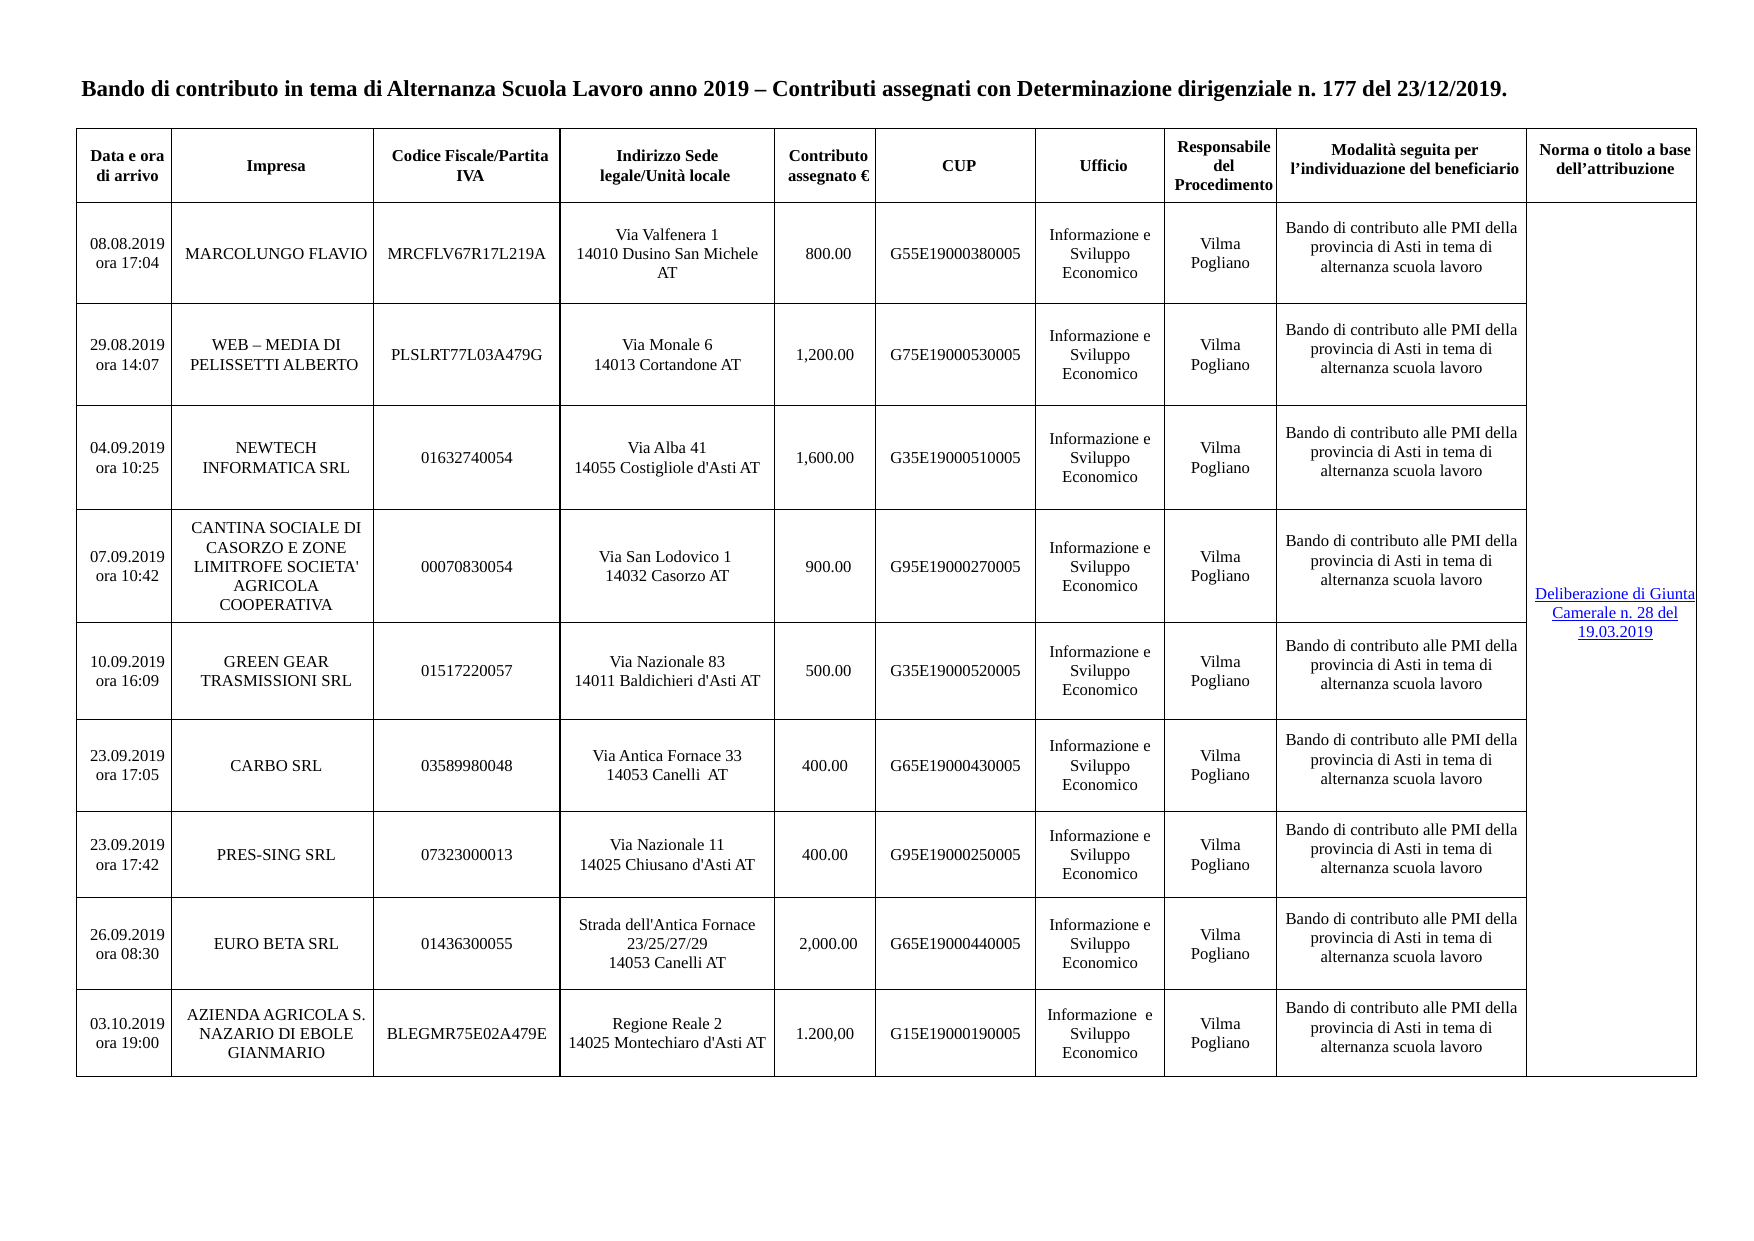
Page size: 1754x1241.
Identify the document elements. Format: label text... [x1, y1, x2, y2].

table_cell Informazione e Sviluppo Economico [1036, 304, 1164, 405]
table_cell Via Antica Fornace 33 14053 Canelli AT [561, 720, 774, 811]
table_cell 07.09.2019 ora 10:42 [77, 510, 171, 622]
table_header CUP [876, 129, 1035, 202]
table_cell MARCOLUNGO FLAVIO [172, 203, 373, 303]
table_cell Vilma Pogliano [1165, 304, 1276, 405]
table_cell Bando di contributo alle PMI della provincia di Asti in tema di alternanza scuola lavoro [1277, 720, 1526, 811]
table_cell Informazione e Sviluppo Economico [1036, 203, 1164, 303]
table_cell 01632740054 [374, 406, 559, 509]
table_cell Informazione e Sviluppo Economico [1036, 990, 1164, 1076]
table_cell 26.09.2019 ora 08:30 [77, 898, 171, 989]
table_cell Bando di contributo alle PMI della provincia di Asti in tema di alternanza scuola lavoro [1277, 406, 1526, 509]
table_cell 03.10.2019 ora 19:00 [77, 990, 171, 1076]
table_cell WEB – MEDIA DI PELISSETTI ALBERTO [172, 304, 373, 405]
table_cell G55E19000380005 [876, 203, 1035, 303]
table_cell 1.200,00 [775, 990, 875, 1076]
table_cell Bando di contributo alle PMI della provincia di Asti in tema di alternanza scuola lavoro [1277, 990, 1526, 1076]
table_cell Vilma Pogliano [1165, 510, 1276, 622]
table_cell EURO BETA SRL [172, 898, 373, 989]
table_cell Bando di contributo alle PMI della provincia di Asti in tema di alternanza scuola lavoro [1277, 203, 1526, 303]
table_cell Deliberazione di Giunta Camerale n. 28 del 19.03.2019 [1527, 203, 1696, 1076]
table_header Codice Fiscale/Partita IVA [374, 129, 559, 202]
table_cell G95E19000250005 [876, 812, 1035, 897]
table_cell Bando di contributo alle PMI della provincia di Asti in tema di alternanza scuola lavoro [1277, 510, 1526, 622]
table_cell G15E19000190005 [876, 990, 1035, 1076]
table_cell 03589980048 [374, 720, 559, 811]
table_cell 23.09.2019 ora 17:05 [77, 720, 171, 811]
table_cell Informazione e Sviluppo Economico [1036, 898, 1164, 989]
table_cell Informazione e Sviluppo Economico [1036, 812, 1164, 897]
table_cell PRES-SING SRL [172, 812, 373, 897]
table_cell Informazione e Sviluppo Economico [1036, 623, 1164, 718]
table_header Impresa [172, 129, 373, 202]
table_cell PLSLRT77L03A479G [374, 304, 559, 405]
table_cell GREEN GEAR TRASMISSIONI SRL [172, 623, 373, 718]
table_cell 800,00 [775, 203, 875, 303]
table_cell G65E19000440005 [876, 898, 1035, 989]
table_cell Bando di contributo alle PMI della provincia di Asti in tema di alternanza scuola lavoro [1277, 812, 1526, 897]
table_cell 10.09.2019 ora 16:09 [77, 623, 171, 718]
table_cell 1.600,00 [775, 406, 875, 509]
table_cell 400,00 [775, 812, 875, 897]
table_cell CANTINA SOCIALE DI CASORZO E ZONE LIMITROFE SOCIETA' AGRICOLA COOPERATIVA [172, 510, 373, 622]
table_cell 04.09.2019 ora 10:25 [77, 406, 171, 509]
table_cell Bando di contributo alle PMI della provincia di Asti in tema di alternanza scuola lavoro [1277, 898, 1526, 989]
table_cell G35E19000510005 [876, 406, 1035, 509]
table_cell BLEGMR75E02A479E [374, 990, 559, 1076]
table_cell 07323000013 [374, 812, 559, 897]
table_header Indirizzo Sede legale/Unità locale [561, 129, 774, 202]
table_cell 900,00 [775, 510, 875, 622]
table_cell 500,00 [775, 623, 875, 718]
table_cell Strada dell'Antica Fornace 23/25/27/29 14053 Canelli AT [561, 898, 774, 989]
table_cell Informazione e Sviluppo Economico [1036, 510, 1164, 622]
table_cell Vilma Pogliano [1165, 990, 1276, 1076]
table_header Modalità seguita per l’individuazione del beneficiario [1277, 129, 1526, 202]
table_cell NEWTECH INFORMATICA SRL [172, 406, 373, 509]
table_cell Vilma Pogliano [1165, 720, 1276, 811]
table_cell Via Alba 41 14055 Costigliole d'Asti AT [561, 406, 774, 509]
table_cell 2.000,00 [775, 898, 875, 989]
table_header Data e ora di arrivo [77, 129, 171, 202]
table_cell Vilma Pogliano [1165, 203, 1276, 303]
table_cell G75E19000530005 [876, 304, 1035, 405]
table_cell Via Nazionale 11 14025 Chiusano d'Asti AT [561, 812, 774, 897]
table_cell Vilma Pogliano [1165, 623, 1276, 718]
table_cell Via Valfenera 1 14010 Dusino San Michele AT [561, 203, 774, 303]
table_cell Via Nazionale 83 14011 Baldichieri d'Asti AT [561, 623, 774, 718]
table_cell 23.09.2019 ora 17:42 [77, 812, 171, 897]
table_cell G95E19000270005 [876, 510, 1035, 622]
table_header Contributo assegnato € [775, 129, 875, 202]
table_cell Bando di contributo alle PMI della provincia di Asti in tema di alternanza scuola lavoro [1277, 623, 1526, 718]
table_cell 08.08.2019 ora 17:04 [77, 203, 171, 303]
table_cell 01436300055 [374, 898, 559, 989]
table_cell MRCFLV67R17L219A [374, 203, 559, 303]
table_cell 400,00 [775, 720, 875, 811]
table_cell Informazione e Sviluppo Economico [1036, 406, 1164, 509]
table_header Responsabile del Procedimento [1165, 129, 1276, 202]
table_cell Informazione e Sviluppo Economico [1036, 720, 1164, 811]
table_header Ufficio [1036, 129, 1164, 202]
table_cell Via San Lodovico 1 14032 Casorzo AT [561, 510, 774, 622]
table_header Norma o titolo a base dell’attribuzione [1527, 129, 1696, 202]
table_cell Regione Reale 2 14025 Montechiaro d'Asti AT [561, 990, 774, 1076]
table_cell G65E19000430005 [876, 720, 1035, 811]
table_cell Vilma Pogliano [1165, 406, 1276, 509]
table_cell AZIENDA AGRICOLA S. NAZARIO DI EBOLE GIANMARIO [172, 990, 373, 1076]
table_cell 01517220057 [374, 623, 559, 718]
table_cell 1.200,00 [775, 304, 875, 405]
table_cell Via Monale 6 14013 Cortandone AT [561, 304, 774, 405]
table_cell 29.08.2019 ora 14:07 [77, 304, 171, 405]
table_cell Bando di contributo alle PMI della provincia di Asti in tema di alternanza scuola lavoro [1277, 304, 1526, 405]
table_cell CARBO SRL [172, 720, 373, 811]
table_cell Vilma Pogliano [1165, 812, 1276, 897]
table_cell Vilma Pogliano [1165, 898, 1276, 989]
table_cell G35E19000520005 [876, 623, 1035, 718]
table_cell 00070830054 [374, 510, 559, 622]
